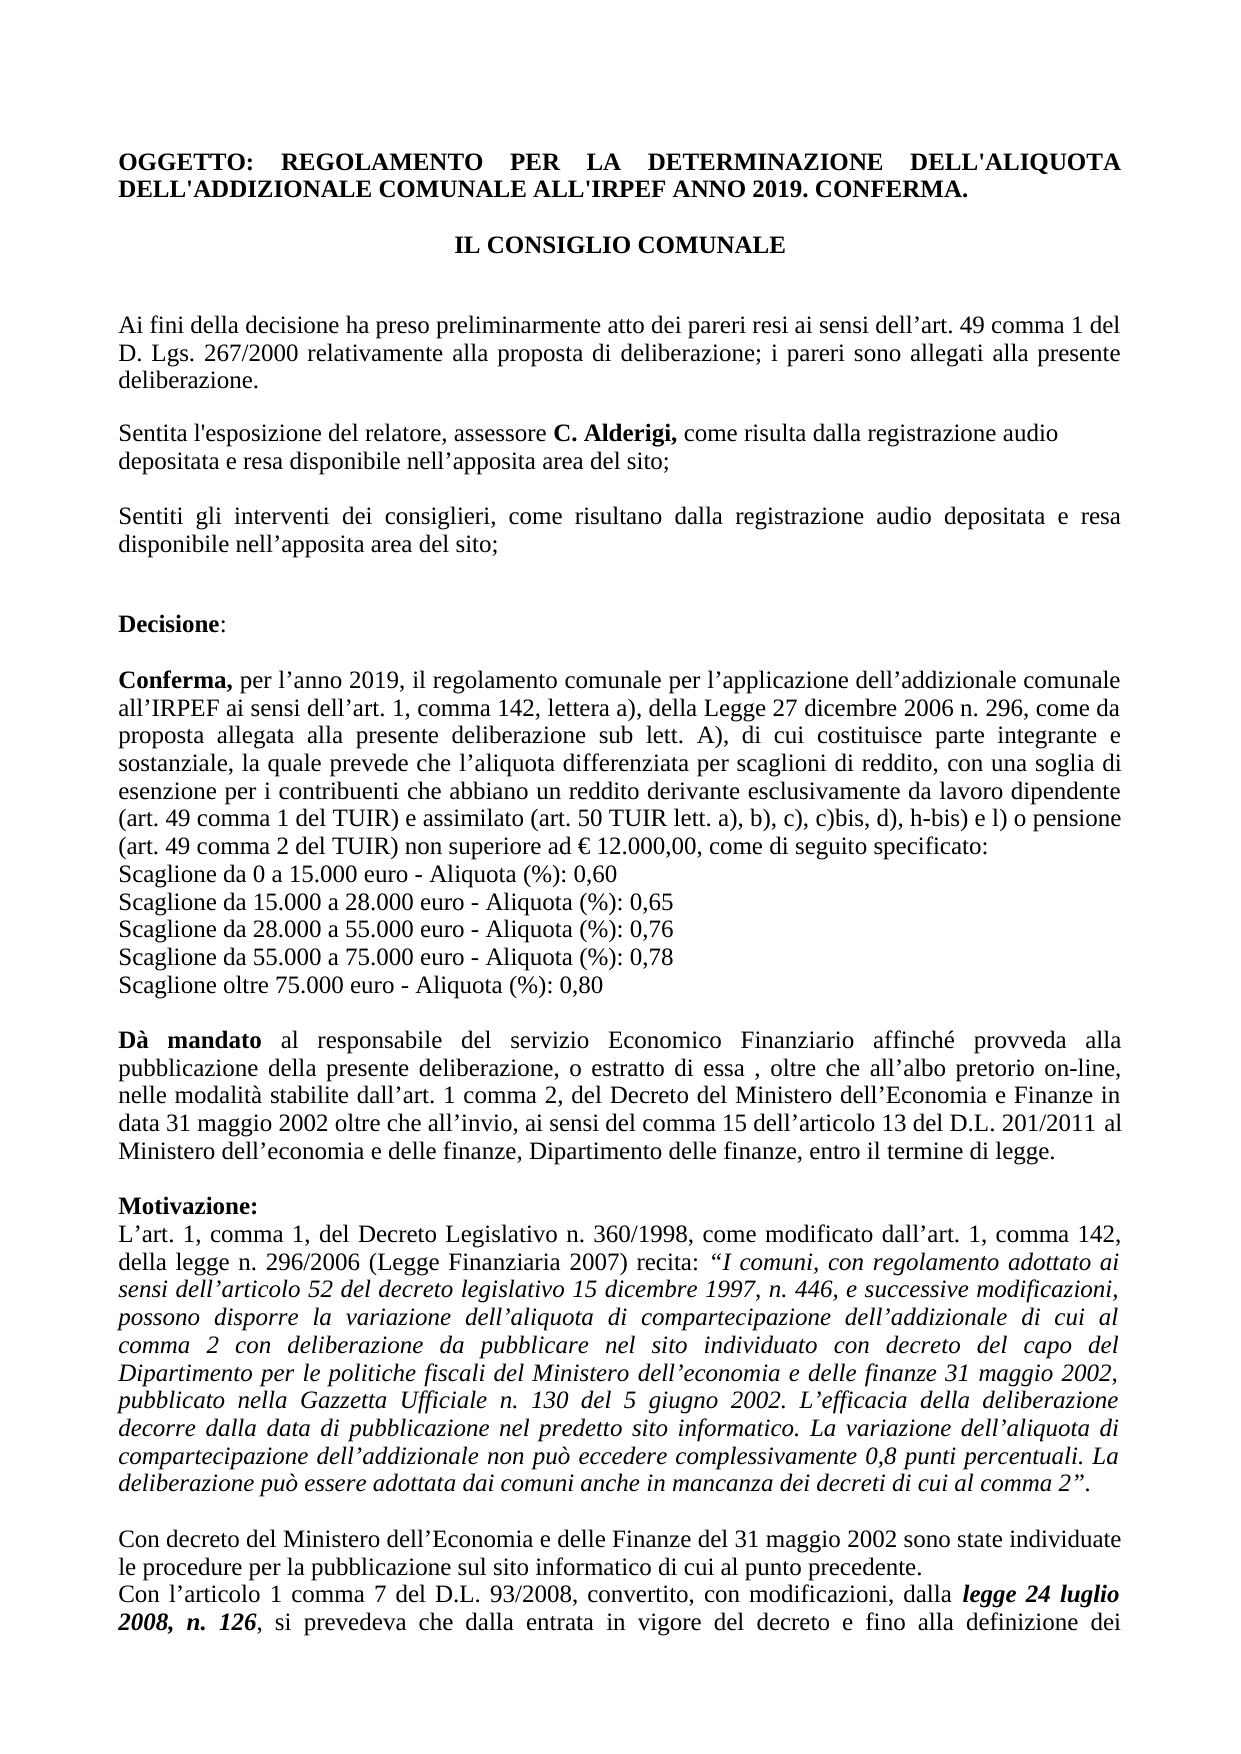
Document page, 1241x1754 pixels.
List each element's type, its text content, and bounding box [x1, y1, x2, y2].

text Scaglione oltre 75.000 euro - Aliquota (%): 0,80 [118, 971, 1122, 998]
text Scaglione da 28.000 a 55.000 euro - Aliquota (%): 0,76 [118, 915, 1122, 943]
text Scaglione da 55.000 a 75.000 euro - Aliquota (%): 0,78 [118, 943, 1122, 971]
text OGGETTO: REGOLAMENTO PER LA DETERMINAZIONE DELL'ALIQUOTA DELL'ADDIZIONALE COMUNALE ALL'IRPEF ANNO 2019. CONFERMA. [118, 148, 1122, 203]
text Ai fini della decisione ha preso preliminarmente atto dei pareri resi ai sensi dell’art. 49 comma 1 del D. Lgs. 267/2000 relativamente alla proposta di deliberazione; i pareri sono allegati alla presente deliberazione. [118, 311, 1122, 394]
text Sentita l'esposizione del relatore, assessore C. Alderigi, come risulta dalla registrazione audio depositata e resa disponibile nell’apposita area del sito; [118, 419, 1122, 475]
text Sentiti gli interventi dei consiglieri, come risultano dalla registrazione audio depositata e resa disponibile nell’apposita area del sito; [118, 502, 1122, 558]
text Motivazione: [118, 1192, 1122, 1220]
text Con l’articolo 1 comma 7 del D.L. 93/2008, convertito, con modificazioni, dalla legge 24 luglio 2008, n. 126, si prevedeva che dalla entrata in vigore del decreto e fino alla definizione dei [118, 1580, 1122, 1636]
text Con decreto del Ministero dell’Economia e delle Finanze del 31 maggio 2002 sono state individuate le procedure per la pubblicazione sul sito informatico di cui al punto precedente. [118, 1525, 1122, 1580]
text L’art. 1, comma 1, del Decreto Legislativo n. 360/1998, come modificato dall’art. 1, comma 142, della legge n. 296/2006 (Legge Finanziaria 2007) recita: “I comuni, con regolamento adottato ai sensi dell’articolo 52 del decreto legislativo 15 dicembre 1997, n. 446, e successive modificazioni, possono disporre la variazione dell’aliquota di compartecipazione dell’addizionale di cui al comma 2 con deliberazione da pubblicare nel sito individuato con decreto del capo del Dipartimento per le politiche fiscali del Ministero dell’economia e delle finanze 31 maggio 2002, pubblicato nella Gazzetta Ufficiale n. 130 del 5 giugno 2002. L’efficacia della deliberazione decorre dalla data di pubblicazione nel predetto sito informatico. La variazione dell’aliquota di compartecipazione dell’addizionale non può eccedere complessivamente 0,8 punti percentuali. La deliberazione può essere adottata dai comuni anche in mancanza dei decreti di cui al comma 2”. [118, 1220, 1122, 1497]
text Dà mandato al responsabile del servizio Economico Finanziario affinché provveda alla pubblicazione della presente deliberazione, o estratto di essa , oltre che all’albo pretorio on-line, nelle modalità stabilite dall’art. 1 comma 2, del Decreto del Ministero dell’Economia e Finanze in data 31 maggio 2002 oltre che all’invio, ai sensi del comma 15 dell’articolo 13 del D.L. 201/2011 al Ministero dell’economia e delle finanze, Dipartimento delle finanze, entro il termine di legge. [118, 1026, 1122, 1165]
text Scaglione da 0 a 15.000 euro - Aliquota (%): 0,60 [118, 860, 1122, 888]
text IL CONSIGLIO COMUNALE [118, 231, 1122, 258]
text Conferma, per l’anno 2019, il regolamento comunale per l’applicazione dell’addizionale comunale all’IRPEF ai sensi dell’art. 1, comma 142, lettera a), della Legge 27 dicembre 2006 n. 296, come da proposta allegata alla presente deliberazione sub lett. A), di cui costituisce parte integrante e sostanziale, la quale prevede che l’aliquota differenziata per scaglioni di reddito, con una soglia di esenzione per i contribuenti che abbiano un reddito derivante esclusivamente da lavoro dipendente (art. 49 comma 1 del TUIR) e assimilato (art. 50 TUIR lett. a), b), c), c)bis, d), h-bis) e l) o pensione (art. 49 comma 2 del TUIR) non superiore ad € 12.000,00, come di seguito specificato: [118, 666, 1122, 860]
text Scaglione da 15.000 a 28.000 euro - Aliquota (%): 0,65 [118, 888, 1122, 915]
text Decisione: [118, 611, 1122, 638]
